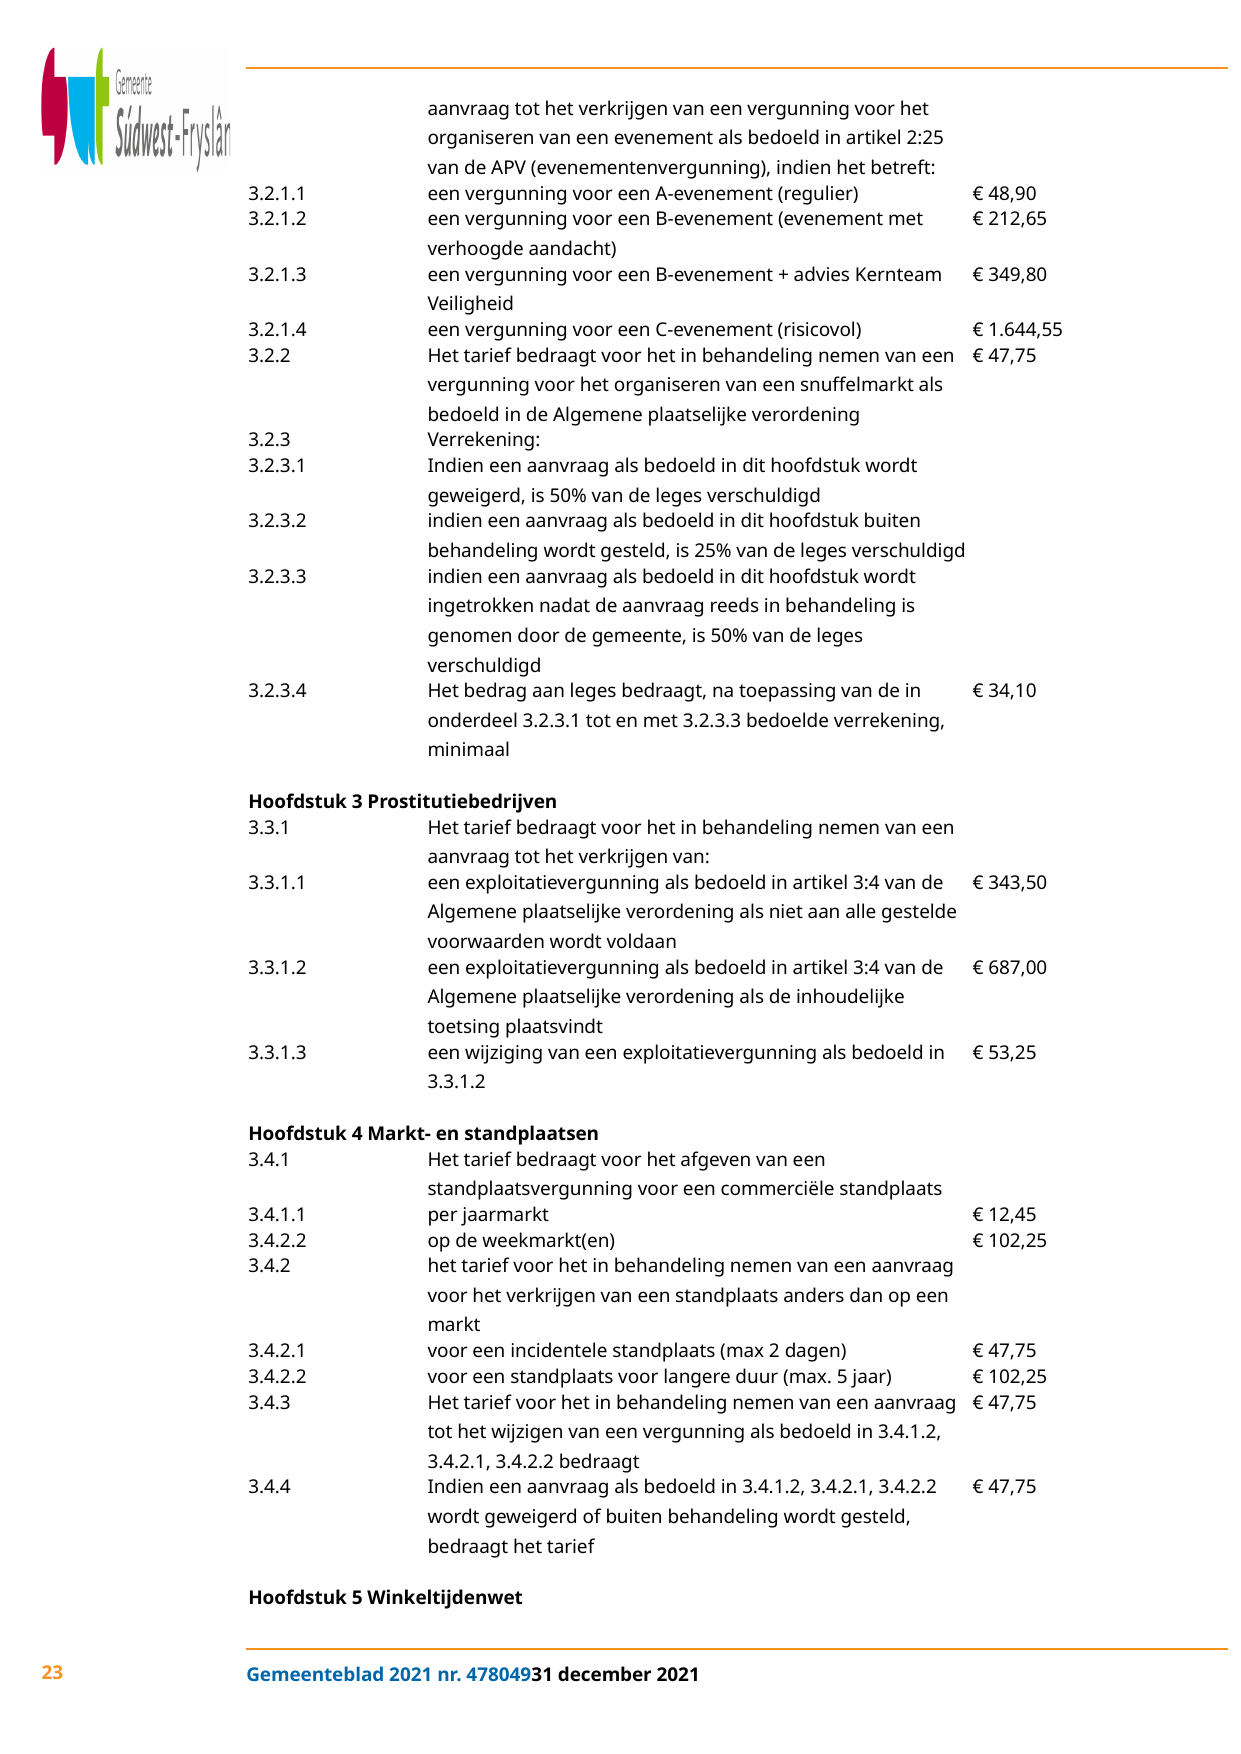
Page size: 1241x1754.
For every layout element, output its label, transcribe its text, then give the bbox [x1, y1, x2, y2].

table_cell 3.4.2.2 [248, 1363, 427, 1389]
table_cell 3.4.1.1 [248, 1201, 427, 1227]
table_cell een exploitatievergunning als bedoeld in artikel 3:4 van de Algemene plaatselijke verordening als de inhoudelijke toetsing plaatsvindt [427, 954, 972, 1039]
table_cell [248, 95, 427, 180]
table_cell 3.2.1.3 [248, 261, 427, 316]
table_cell € 47,75 [973, 342, 1152, 427]
table_cell 3.3.1.2 [248, 954, 427, 1039]
table_cell Het bedrag aan leges bedraagt, na toepassing van de in onderdeel 3.2.3.1 tot en met 3.2.3.3 bedoelde verrekening, minimaal [427, 678, 972, 762]
table_cell 3.2.1.2 [248, 205, 427, 261]
table_cell 3.2.3.1 [248, 453, 427, 508]
table_cell [973, 814, 1152, 869]
table_cell voor een standplaats voor langere duur (max. 5 jaar) [427, 1363, 972, 1389]
table_cell 3.2.3.4 [248, 678, 427, 762]
table_cell 3.4.2.1 [248, 1338, 427, 1363]
table_cell [973, 95, 1152, 180]
table_cell Indien een aanvraag als bedoeld in dit hoofdstuk wordt geweigerd, is 50% van de leges verschuldigd [427, 453, 972, 508]
table_cell Hoofdstuk 5 Winkeltijdenwet [248, 1584, 1152, 1610]
table_cell Het tarief voor het in behandeling nemen van een aanvraag tot het wijzigen van een vergunning als bedoeld in 3.4.1.2, 3.4.2.1, 3.4.2.2 bedraagt [427, 1389, 972, 1474]
table_cell [973, 1146, 1152, 1201]
table_cell per jaarmarkt [427, 1201, 972, 1227]
table_cell het tarief voor het in behandeling nemen van een aanvraag voor het verkrijgen van een standplaats anders dan op een markt [427, 1253, 972, 1337]
table_cell Het tarief bedraagt voor het in behandeling nemen van een vergunning voor het organiseren van een snuffelmarkt als bedoeld in de Algemene plaatselijke verordening [427, 342, 972, 427]
table_cell € 687,00 [973, 954, 1152, 1039]
table_cell op de weekmarkt(en) [427, 1227, 972, 1252]
table_cell € 349,80 [973, 261, 1152, 316]
table_cell aanvraag tot het verkrijgen van een vergunning voor het organiseren van een evenement als bedoeld in artikel 2:25 van de APV (evenementenvergunning), indien het betreft: [427, 95, 972, 180]
table_cell € 343,50 [973, 869, 1152, 954]
table_cell 3.4.2.2 [248, 1227, 427, 1252]
table_cell [973, 508, 1152, 563]
table_cell indien een aanvraag als bedoeld in dit hoofdstuk buiten behandeling wordt gesteld, is 25% van de leges verschuldigd [427, 508, 972, 563]
table_cell [973, 453, 1152, 508]
table_cell Verrekening: [427, 427, 972, 452]
table_cell een vergunning voor een B-evenement + advies Kernteam Veiligheid [427, 261, 972, 316]
table_cell 3.2.3.2 [248, 508, 427, 563]
table_cell een vergunning voor een B-evenement (evenement met verhoogde aandacht) [427, 205, 972, 261]
table_cell [973, 1253, 1152, 1337]
table_cell € 1.644,55 [973, 316, 1152, 342]
table_cell 3.3.1 [248, 814, 427, 869]
table_cell 3.4.4 [248, 1474, 427, 1559]
table_cell Hoofdstuk 4 Markt- en standplaatsen [248, 1120, 1152, 1146]
table_cell € 47,75 [973, 1389, 1152, 1474]
table_cell [973, 1559, 1152, 1584]
table_cell € 102,25 [973, 1227, 1152, 1252]
table_cell [427, 1094, 972, 1120]
table_cell [973, 563, 1152, 677]
table_cell Het tarief bedraagt voor het afgeven van een standplaatsvergunning voor een commerciële standplaats [427, 1146, 972, 1201]
table_cell [248, 1094, 427, 1120]
table_cell 3.2.1.4 [248, 316, 427, 342]
table_cell € 102,25 [973, 1363, 1152, 1389]
table_cell 3.4.2 [248, 1253, 427, 1337]
table_cell Hoofdstuk 3 Prostitutiebedrijven [248, 788, 1152, 814]
table_cell een exploitatievergunning als bedoeld in artikel 3:4 van de Algemene plaatselijke verordening als niet aan alle gestelde voorwaarden wordt voldaan [427, 869, 972, 954]
table_cell [973, 1094, 1152, 1120]
table_cell € 34,10 [973, 678, 1152, 762]
table_cell 3.4.3 [248, 1389, 427, 1474]
table_cell [973, 763, 1152, 788]
table_cell [427, 763, 972, 788]
table_cell een vergunning voor een A-evenement (regulier) [427, 180, 972, 205]
table_cell € 47,75 [973, 1338, 1152, 1363]
table_cell € 53,25 [973, 1039, 1152, 1094]
table_cell € 48,90 [973, 180, 1152, 205]
table_cell Het tarief bedraagt voor het in behandeling nemen van een aanvraag tot het verkrijgen van: [427, 814, 972, 869]
table_cell 3.4.1 [248, 1146, 427, 1201]
table_cell [973, 427, 1152, 452]
table_cell indien een aanvraag als bedoeld in dit hoofdstuk wordt ingetrokken nadat de aanvraag reeds in behandeling is genomen door de gemeente, is 50% van de leges verschuldigd [427, 563, 972, 677]
table_cell 3.2.2 [248, 342, 427, 427]
table_cell 3.3.1.3 [248, 1039, 427, 1094]
table_cell € 12,45 [973, 1201, 1152, 1227]
picture [41, 47, 231, 172]
table_cell 3.3.1.1 [248, 869, 427, 954]
table_cell € 47,75 [973, 1474, 1152, 1559]
table_cell 3.2.3.3 [248, 563, 427, 677]
table_cell 3.2.3 [248, 427, 427, 452]
table_cell [248, 1559, 427, 1584]
table_cell [427, 1559, 972, 1584]
table_cell € 212,65 [973, 205, 1152, 261]
table_cell een wijziging van een exploitatievergunning als bedoeld in 3.3.1.2 [427, 1039, 972, 1094]
table_cell voor een incidentele standplaats (max 2 dagen) [427, 1338, 972, 1363]
table_cell Indien een aanvraag als bedoeld in 3.4.1.2, 3.4.2.1, 3.4.2.2 wordt geweigerd of buiten behandeling wordt gesteld, bedraagt het tarief [427, 1474, 972, 1559]
table_cell 3.2.1.1 [248, 180, 427, 205]
table_cell [248, 763, 427, 788]
table_cell een vergunning voor een C-evenement (risicovol) [427, 316, 972, 342]
